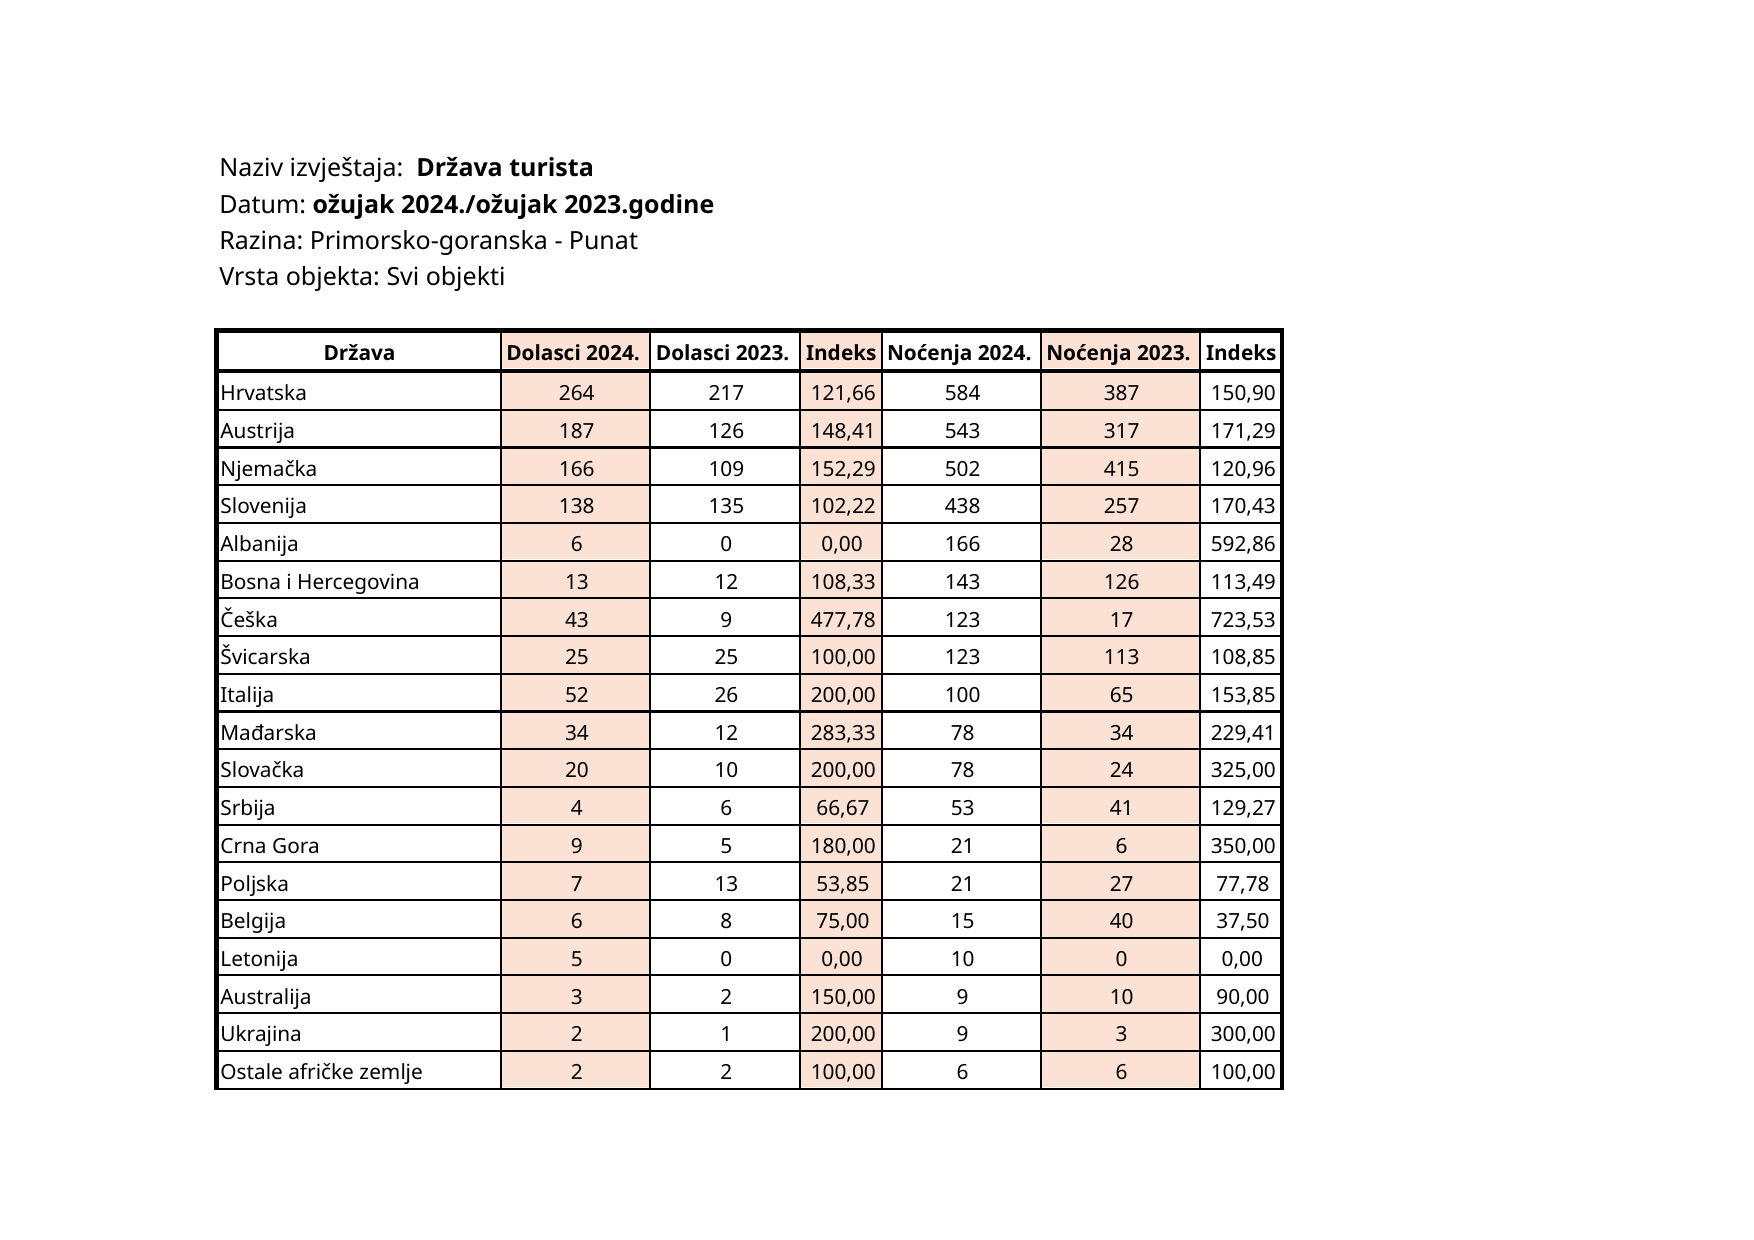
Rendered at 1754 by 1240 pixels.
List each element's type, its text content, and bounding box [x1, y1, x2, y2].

table_cell 20 [502, 750, 649, 786]
table_cell 21 [883, 863, 1040, 899]
table_cell 100 [883, 675, 1040, 710]
text Razina: Primorsko-goranska - Punat [219, 223, 1603, 257]
table_cell 12 [651, 562, 799, 597]
table_cell 229,41 [1201, 713, 1280, 748]
table_cell 2 [651, 976, 799, 1012]
table_cell 120,96 [1201, 449, 1280, 484]
table_cell Letonija [219, 939, 500, 974]
table_cell Bosna i Hercegovina [219, 562, 500, 597]
table_cell Češka [219, 599, 500, 635]
table_cell 283,33 [801, 713, 881, 748]
table_cell 100,00 [1201, 1052, 1280, 1087]
table_cell 300,00 [1201, 1014, 1280, 1050]
table_cell 200,00 [801, 675, 881, 710]
table_cell 123 [883, 637, 1040, 673]
table_cell 166 [502, 449, 649, 484]
table_cell 21 [883, 826, 1040, 861]
table_cell 477,78 [801, 599, 881, 635]
table_cell 3 [502, 976, 649, 1012]
table_cell Slovačka [219, 750, 500, 786]
table_cell Srbija [219, 788, 500, 823]
table_cell Crna Gora [219, 826, 500, 861]
table_cell 171,29 [1201, 411, 1280, 446]
table_cell 200,00 [801, 1014, 881, 1050]
table_cell 7 [502, 863, 649, 899]
table_cell 543 [883, 411, 1040, 446]
table_cell 1 [651, 1014, 799, 1050]
table_cell 102,22 [801, 486, 881, 522]
table_cell 126 [1042, 562, 1199, 597]
table_cell 41 [1042, 788, 1199, 823]
table_cell Italija [219, 675, 500, 710]
table_cell 2 [651, 1052, 799, 1087]
table_header Noćenja 2024. [883, 333, 1040, 368]
table_cell 9 [651, 599, 799, 635]
table_header Dolasci 2024. [502, 333, 649, 368]
table_cell 5 [651, 826, 799, 861]
table_cell 148,41 [801, 411, 881, 446]
table_cell Hrvatska [219, 373, 500, 409]
table_header Indeks [801, 333, 881, 368]
table_cell Ukrajina [219, 1014, 500, 1050]
table_cell 0 [651, 939, 799, 974]
table_cell 25 [502, 637, 649, 673]
table_cell 9 [883, 1014, 1040, 1050]
table_cell 10 [883, 939, 1040, 974]
table_cell 100,00 [801, 1052, 881, 1087]
table_cell 2 [502, 1052, 649, 1087]
table_cell 180,00 [801, 826, 881, 861]
table_cell 109 [651, 449, 799, 484]
table_cell 113 [1042, 637, 1199, 673]
table_cell 150,00 [801, 976, 881, 1012]
table_cell 153,85 [1201, 675, 1280, 710]
table_cell 113,49 [1201, 562, 1280, 597]
table_cell 6 [1042, 826, 1199, 861]
table_cell 257 [1042, 486, 1199, 522]
table_cell 100,00 [801, 637, 881, 673]
table_cell 75,00 [801, 901, 881, 937]
table_cell 13 [502, 562, 649, 597]
table_cell 143 [883, 562, 1040, 597]
table_cell 108,33 [801, 562, 881, 597]
table_cell 2 [502, 1014, 649, 1050]
table_cell 6 [883, 1052, 1040, 1087]
table_cell 27 [1042, 863, 1199, 899]
table_cell 415 [1042, 449, 1199, 484]
table_cell 126 [651, 411, 799, 446]
table_cell 150,90 [1201, 373, 1280, 409]
table_cell 6 [651, 788, 799, 823]
table_cell 6 [1042, 1052, 1199, 1087]
table_cell 12 [651, 713, 799, 748]
table_cell 24 [1042, 750, 1199, 786]
table_cell Njemačka [219, 449, 500, 484]
table_cell 387 [1042, 373, 1199, 409]
table_cell 502 [883, 449, 1040, 484]
table_cell 129,27 [1201, 788, 1280, 823]
table_cell 6 [502, 901, 649, 937]
table_cell 9 [883, 976, 1040, 1012]
table_cell 5 [502, 939, 649, 974]
table_cell 217 [651, 373, 799, 409]
table_cell 264 [502, 373, 649, 409]
table_cell 28 [1042, 524, 1199, 559]
text Naziv izvještaja: Država turista [219, 150, 1603, 184]
table_cell 3 [1042, 1014, 1199, 1050]
table_cell 0 [1042, 939, 1199, 974]
table_cell 6 [502, 524, 649, 559]
table_cell 152,29 [801, 449, 881, 484]
table_cell 37,50 [1201, 901, 1280, 937]
table_cell 0 [651, 524, 799, 559]
table_cell Belgija [219, 901, 500, 937]
table_cell 17 [1042, 599, 1199, 635]
table_cell 123 [883, 599, 1040, 635]
table_cell 10 [651, 750, 799, 786]
table_cell 34 [502, 713, 649, 748]
table_cell Albanija [219, 524, 500, 559]
table_cell 34 [1042, 713, 1199, 748]
table_cell 53,85 [801, 863, 881, 899]
table_cell 40 [1042, 901, 1199, 937]
table_cell Mađarska [219, 713, 500, 748]
table_cell 78 [883, 713, 1040, 748]
table_cell 166 [883, 524, 1040, 559]
table_cell 13 [651, 863, 799, 899]
table_cell 438 [883, 486, 1040, 522]
table_cell 592,86 [1201, 524, 1280, 559]
table_cell 723,53 [1201, 599, 1280, 635]
table_cell 10 [1042, 976, 1199, 1012]
table_header Noćenja 2023. [1042, 333, 1199, 368]
table_cell 65 [1042, 675, 1199, 710]
table_cell 108,85 [1201, 637, 1280, 673]
table_cell Poljska [219, 863, 500, 899]
table_cell 25 [651, 637, 799, 673]
table_cell 53 [883, 788, 1040, 823]
table_cell 187 [502, 411, 649, 446]
table_cell 52 [502, 675, 649, 710]
table_cell 90,00 [1201, 976, 1280, 1012]
table_cell 43 [502, 599, 649, 635]
table_cell 325,00 [1201, 750, 1280, 786]
table_cell 26 [651, 675, 799, 710]
table_header Država [219, 333, 500, 368]
table_cell 8 [651, 901, 799, 937]
table_cell 350,00 [1201, 826, 1280, 861]
table_cell 200,00 [801, 750, 881, 786]
table_cell 170,43 [1201, 486, 1280, 522]
table_header Dolasci 2023. [651, 333, 799, 368]
table_cell Ostale afričke zemlje [219, 1052, 500, 1087]
text Vrsta objekta: Svi objekti [219, 259, 1603, 293]
table_cell 138 [502, 486, 649, 522]
table_cell 78 [883, 750, 1040, 786]
table_cell 135 [651, 486, 799, 522]
table_cell 66,67 [801, 788, 881, 823]
table_cell 0,00 [1201, 939, 1280, 974]
table_cell 0,00 [801, 524, 881, 559]
table_cell 77,78 [1201, 863, 1280, 899]
table_cell 121,66 [801, 373, 881, 409]
table_cell 15 [883, 901, 1040, 937]
table_cell Slovenija [219, 486, 500, 522]
table_cell Švicarska [219, 637, 500, 673]
table_cell 9 [502, 826, 649, 861]
table_cell 584 [883, 373, 1040, 409]
table_cell Australija [219, 976, 500, 1012]
text Datum: ožujak 2024./ožujak 2023.godine [219, 186, 1603, 220]
table_cell 4 [502, 788, 649, 823]
table_cell 317 [1042, 411, 1199, 446]
table_header Indeks [1201, 333, 1280, 368]
table_cell Austrija [219, 411, 500, 446]
table_cell 0,00 [801, 939, 881, 974]
